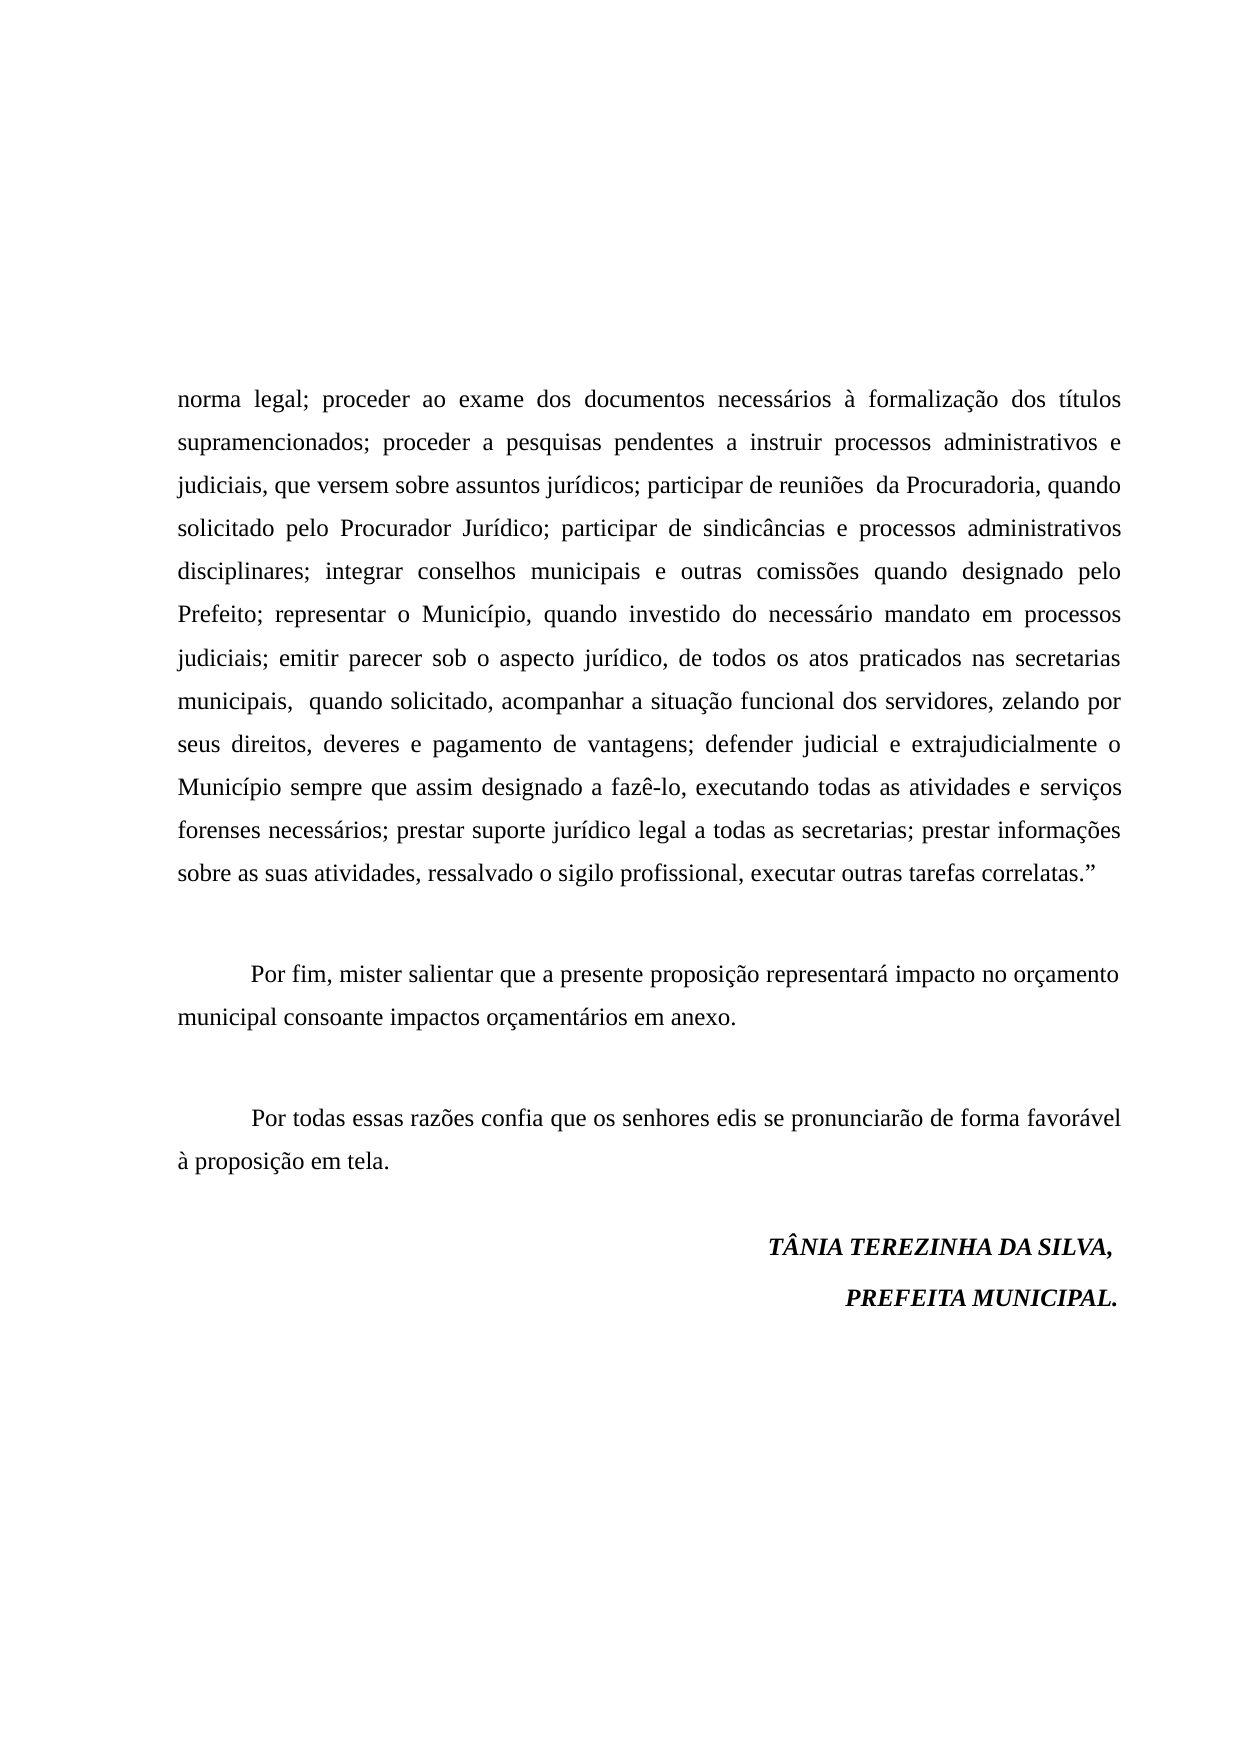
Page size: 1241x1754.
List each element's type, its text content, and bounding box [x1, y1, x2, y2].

text Por fim, mister salientar que a presente proposição representará impacto no orçamento municipal consoante impactos orçamentários em anexo. [177, 959, 1122, 1031]
text PREFEITA MUNICIPAL. [179, 1283, 1121, 1312]
text TÂNIA TEREZINHA DA SILVA, [177, 1232, 1122, 1261]
text Por todas essas razões confia que os senhores edis se pronunciarão de forma favorável à proposição em tela. [177, 1103, 1122, 1175]
text norma legal; proceder ao exame dos documentos necessários à formalização dos títulos supramencionados; proceder a pesquisas pendentes a instruir processos administrativos e judiciais, que versem sobre assuntos jurídicos; participar de reuniões da Procuradoria, quando solicitado pelo Procurador Jurídico; participar de sindicâncias e processos administrativos disciplinares; integrar conselhos municipais e outras comissões quando designado pelo Prefeito; representar o Município, quando investido do necessário mandato em processos judiciais; emitir parecer sob o aspecto jurídico, de todos os atos praticados nas secretarias municipais, quando solicitado, acompanhar a situação funcional dos servidores, zelando por seus direitos, deveres e pagamento de vantagens; defender judicial e extrajudicialmente o Município sempre que assim designado a fazê-lo, executando todas as atividades e serviços forenses necessários; prestar suporte jurídico legal a todas as secretarias; prestar informações sobre as suas atividades, ressalvado o sigilo profissional, executar outras tarefas correlatas.” [177, 384, 1122, 887]
